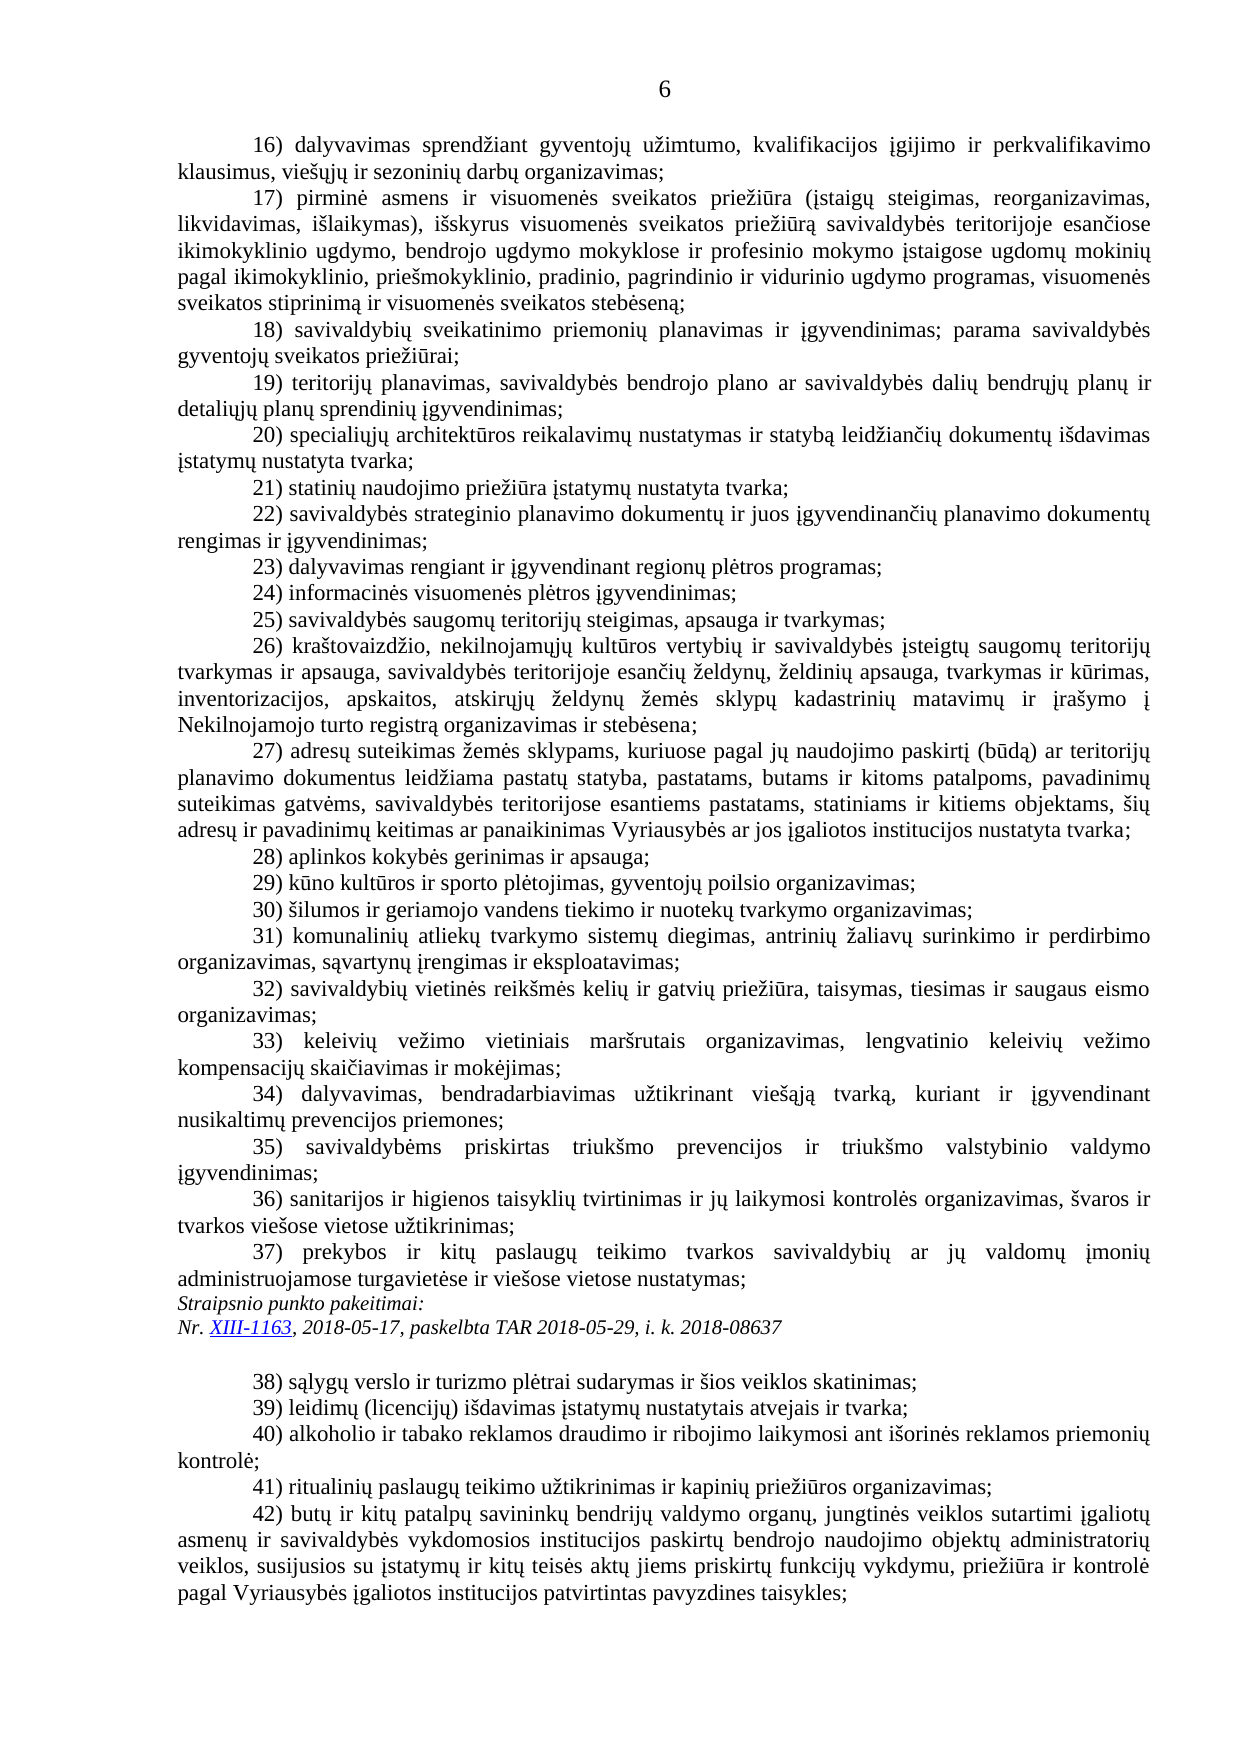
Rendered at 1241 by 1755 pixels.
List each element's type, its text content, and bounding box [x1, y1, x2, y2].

text 20) specialiųjų architektūros reikalavimų nustatymas ir statybą leidžiančių dokumentų išdavimas įstatymų nustatyta tvarka; [177, 421, 1152, 474]
text 39) leidimų (licencijų) išdavimas įstatymų nustatytais atvejais ir tvarka; [177, 1394, 1152, 1421]
text 33) keleivių vežimo vietiniais maršrutais organizavimas, lengvatinio keleivių vežimo kompensacijų skaičiavimas ir mokėjimas; [177, 1027, 1152, 1080]
text 34) dalyvavimas, bendradarbiavimas užtikrinant viešąją tvarką, kuriant ir įgyvendinant nusikaltimų prevencijos priemones; [177, 1080, 1152, 1133]
text 17) pirminė asmens ir visuomenės sveikatos priežiūra (įstaigų steigimas, reorganizavimas, likvidavimas, išlaikymas), išskyrus visuomenės sveikatos priežiūrą savivaldybės teritorijoje esančiose ikimokyklinio ugdymo, bendrojo ugdymo mokyklose ir profesinio mokymo įstaigose ugdomų mokinių pagal ikimokyklinio, priešmokyklinio, pradinio, pagrindinio ir vidurinio ugdymo programas, visuomenės sveikatos stiprinimą ir visuomenės sveikatos stebėseną; [177, 184, 1152, 316]
text 24) informacinės visuomenės plėtros įgyvendinimas; [177, 579, 1152, 606]
text 38) sąlygų verslo ir turizmo plėtrai sudarymas ir šios veiklos skatinimas; [177, 1368, 1152, 1394]
text Nr. XIII-1163, 2018-05-17, paskelbta TAR 2018-05-29, i. k. 2018-08637 [177, 1315, 1152, 1339]
text 27) adresų suteikimas žemės sklypams, kuriuose pagal jų naudojimo paskirtį (būdą) ar teritorijų planavimo dokumentus leidžiama pastatų statyba, pastatams, butams ir kitoms patalpoms, pavadinimų suteikimas gatvėms, savivaldybės teritorijose esantiems pastatams, statiniams ir kitiems objektams, šių adresų ir pavadinimų keitimas ar panaikinimas Vyriausybės ar jos įgaliotos institucijos nustatyta tvarka; [177, 737, 1152, 843]
text 23) dalyvavimas rengiant ir įgyvendinant regionų plėtros programas; [177, 553, 1152, 579]
text 42) butų ir kitų patalpų savininkų bendrijų valdymo organų, jungtinės veiklos sutartimi įgaliotų asmenų ir savivaldybės vykdomosios institucijos paskirtų bendrojo naudojimo objektų administratorių veiklos, susijusios su įstatymų ir kitų teisės aktų jiems priskirtų funkcijų vykdymu, priežiūra ir kontrolė pagal Vyriausybės įgaliotos institucijos patvirtintas pavyzdines taisykles; [177, 1499, 1152, 1605]
text 36) sanitarijos ir higienos taisyklių tvirtinimas ir jų laikymosi kontrolės organizavimas, švaros ir tvarkos viešose vietose užtikrinimas; [177, 1186, 1152, 1238]
text Straipsnio punkto pakeitimai: [177, 1291, 1152, 1315]
text 19) teritorijų planavimas, savivaldybės bendrojo plano ar savivaldybės dalių bendrųjų planų ir detaliųjų planų sprendinių įgyvendinimas; [177, 368, 1152, 421]
text 40) alkoholio ir tabako reklamos draudimo ir ribojimo laikymosi ant išorinės reklamos priemonių kontrolė; [177, 1421, 1152, 1473]
text 18) savivaldybių sveikatinimo priemonių planavimas ir įgyvendinimas; parama savivaldybės gyventojų sveikatos priežiūrai; [177, 316, 1152, 368]
text 32) savivaldybių vietinės reikšmės kelių ir gatvių priežiūra, taisymas, tiesimas ir saugaus eismo organizavimas; [177, 975, 1152, 1027]
text 41) ritualinių paslaugų teikimo užtikrinimas ir kapinių priežiūros organizavimas; [177, 1473, 1152, 1499]
text 29) kūno kultūros ir sporto plėtojimas, gyventojų poilsio organizavimas; [177, 869, 1152, 896]
text 31) komunalinių atliekų tvarkymo sistemų diegimas, antrinių žaliavų surinkimo ir perdirbimo organizavimas, sąvartynų įrengimas ir eksploatavimas; [177, 922, 1152, 975]
text 30) šilumos ir geriamojo vandens tiekimo ir nuotekų tvarkymo organizavimas; [177, 896, 1152, 922]
text 28) aplinkos kokybės gerinimas ir apsauga; [177, 843, 1152, 869]
text 16) dalyvavimas sprendžiant gyventojų užimtumo, kvalifikacijos įgijimo ir perkvalifikavimo klausimus, viešųjų ir sezoninių darbų organizavimas; [177, 131, 1152, 184]
text 35) savivaldybėms priskirtas triukšmo prevencijos ir triukšmo valstybinio valdymo įgyvendinimas; [177, 1133, 1152, 1186]
text 21) statinių naudojimo priežiūra įstatymų nustatyta tvarka; [177, 474, 1152, 500]
text 22) savivaldybės strateginio planavimo dokumentų ir juos įgyvendinančių planavimo dokumentų rengimas ir įgyvendinimas; [177, 500, 1152, 553]
text 37) prekybos ir kitų paslaugų teikimo tvarkos savivaldybių ar jų valdomų įmonių administruojamose turgavietėse ir viešose vietose nustatymas; [177, 1238, 1152, 1291]
text 26) kraštovaizdžio, nekilnojamųjų kultūros vertybių ir savivaldybės įsteigtų saugomų teritorijų tvarkymas ir apsauga, savivaldybės teritorijoje esančių želdynų, želdinių apsauga, tvarkymas ir kūrimas, inventorizacijos, apskaitos, atskirųjų želdynų žemės sklypų kadastrinių matavimų ir įrašymo į Nekilnojamojo turto registrą organizavimas ir stebėsena; [177, 632, 1152, 737]
text 25) savivaldybės saugomų teritorijų steigimas, apsauga ir tvarkymas; [177, 606, 1152, 632]
